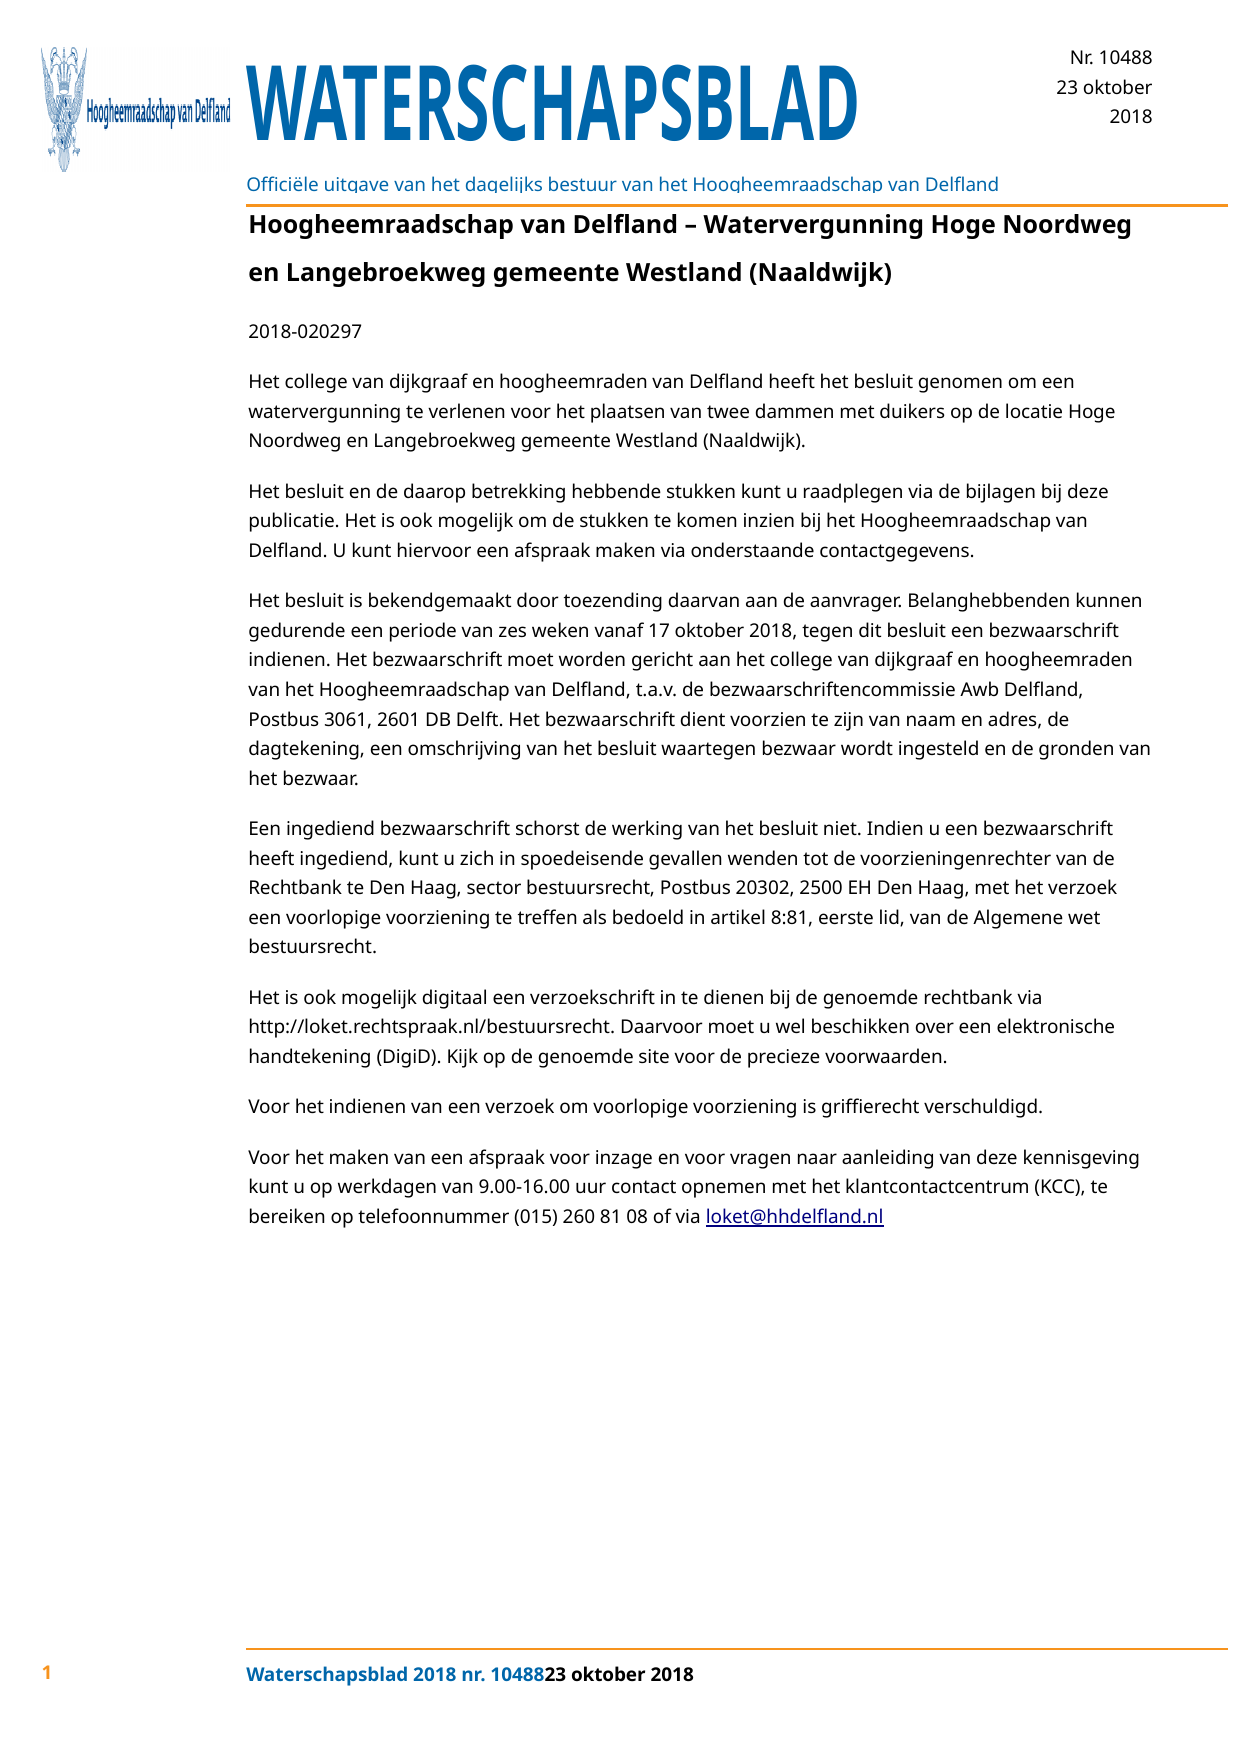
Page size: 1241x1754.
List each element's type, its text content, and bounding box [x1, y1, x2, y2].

text Een ingediend bezwaarschrift schorst de werking van het besluit niet. Indien u een bezwaarschrift heeft ingediend, kunt u zich in spoedeisende gevallen wenden tot de voorzieningenrechter van de Rechtbank te Den Haag, sector bestuursrecht, Postbus 20302, 2500 EH Den Haag, met het verzoek een voorlopige voorziening te treffen als bedoeld in artikel 8:81, eerste lid, van de Algemene wet bestuursrecht. [248, 815, 1152, 959]
text 2018-020297 [248, 318, 1152, 344]
text Het besluit en de daarop betrekking hebbende stukken kunt u raadplegen via de bijlagen bij deze publicatie. Het is ook mogelijk om de stukken te komen inzien bij het Hoogheemraadschap van Delfland. U kunt hiervoor een afspraak maken via onderstaande contactgegevens. [248, 478, 1152, 563]
text Voor het indienen van een verzoek om voorlopige voorziening is griffierecht verschuldigd. [248, 1094, 1152, 1119]
text Het besluit is bekendgemaakt door toezending daarvan aan de aanvrager. Belanghebbenden kunnen gedurende een periode van zes weken vanaf 17 oktober 2018, tegen dit besluit een bezwaarschrift indienen. Het bezwaarschrift moet worden gericht aan het college van dijkgraaf en hoogheemraden van het Hoogheemraadschap van Delfland, t.a.v. de bezwaarschriftencommissie Awb Delfland, Postbus 3061, 2601 DB Delft. Het bezwaarschrift dient voorzien te zijn van naam en adres, de dagtekening, een omschrijving van het besluit waartegen bezwaar wordt ingesteld en de gronden van het bezwaar. [248, 587, 1152, 791]
picture [41, 47, 231, 172]
text Voor het maken van een afspraak voor inzage en voor vragen naar aanleiding van deze kennisgeving kunt u op werkdagen van 9.00-16.00 uur contact opnemen met het klantcontactcentrum (KCC), te bereiken op telefoonnummer (015) 260 81 08 of via loket@hhdelfland.nl [248, 1144, 1152, 1229]
text Hoogheemraadschap van Delfland – Watervergunning Hoge Noordweg en Langebroekweg gemeente Westland (Naaldwijk) [248, 207, 1152, 288]
text Het college van dijkgraaf en hoogheemraden van Delfland heeft het besluit genomen om een watervergunning te verlenen voor het plaatsen van twee dammen met duikers op de locatie Hoge Noordweg en Langebroekweg gemeente Westland (Naaldwijk). [248, 368, 1152, 453]
text Het is ook mogelijk digitaal een verzoekschrift in te dienen bij de genoemde rechtbank via http://loket.rechtspraak.nl/bestuursrecht. Daarvoor moet u wel beschikken over een elektronische handtekening (DigiD). Kijk op de genoemde site voor de precieze voorwaarden. [248, 984, 1152, 1069]
